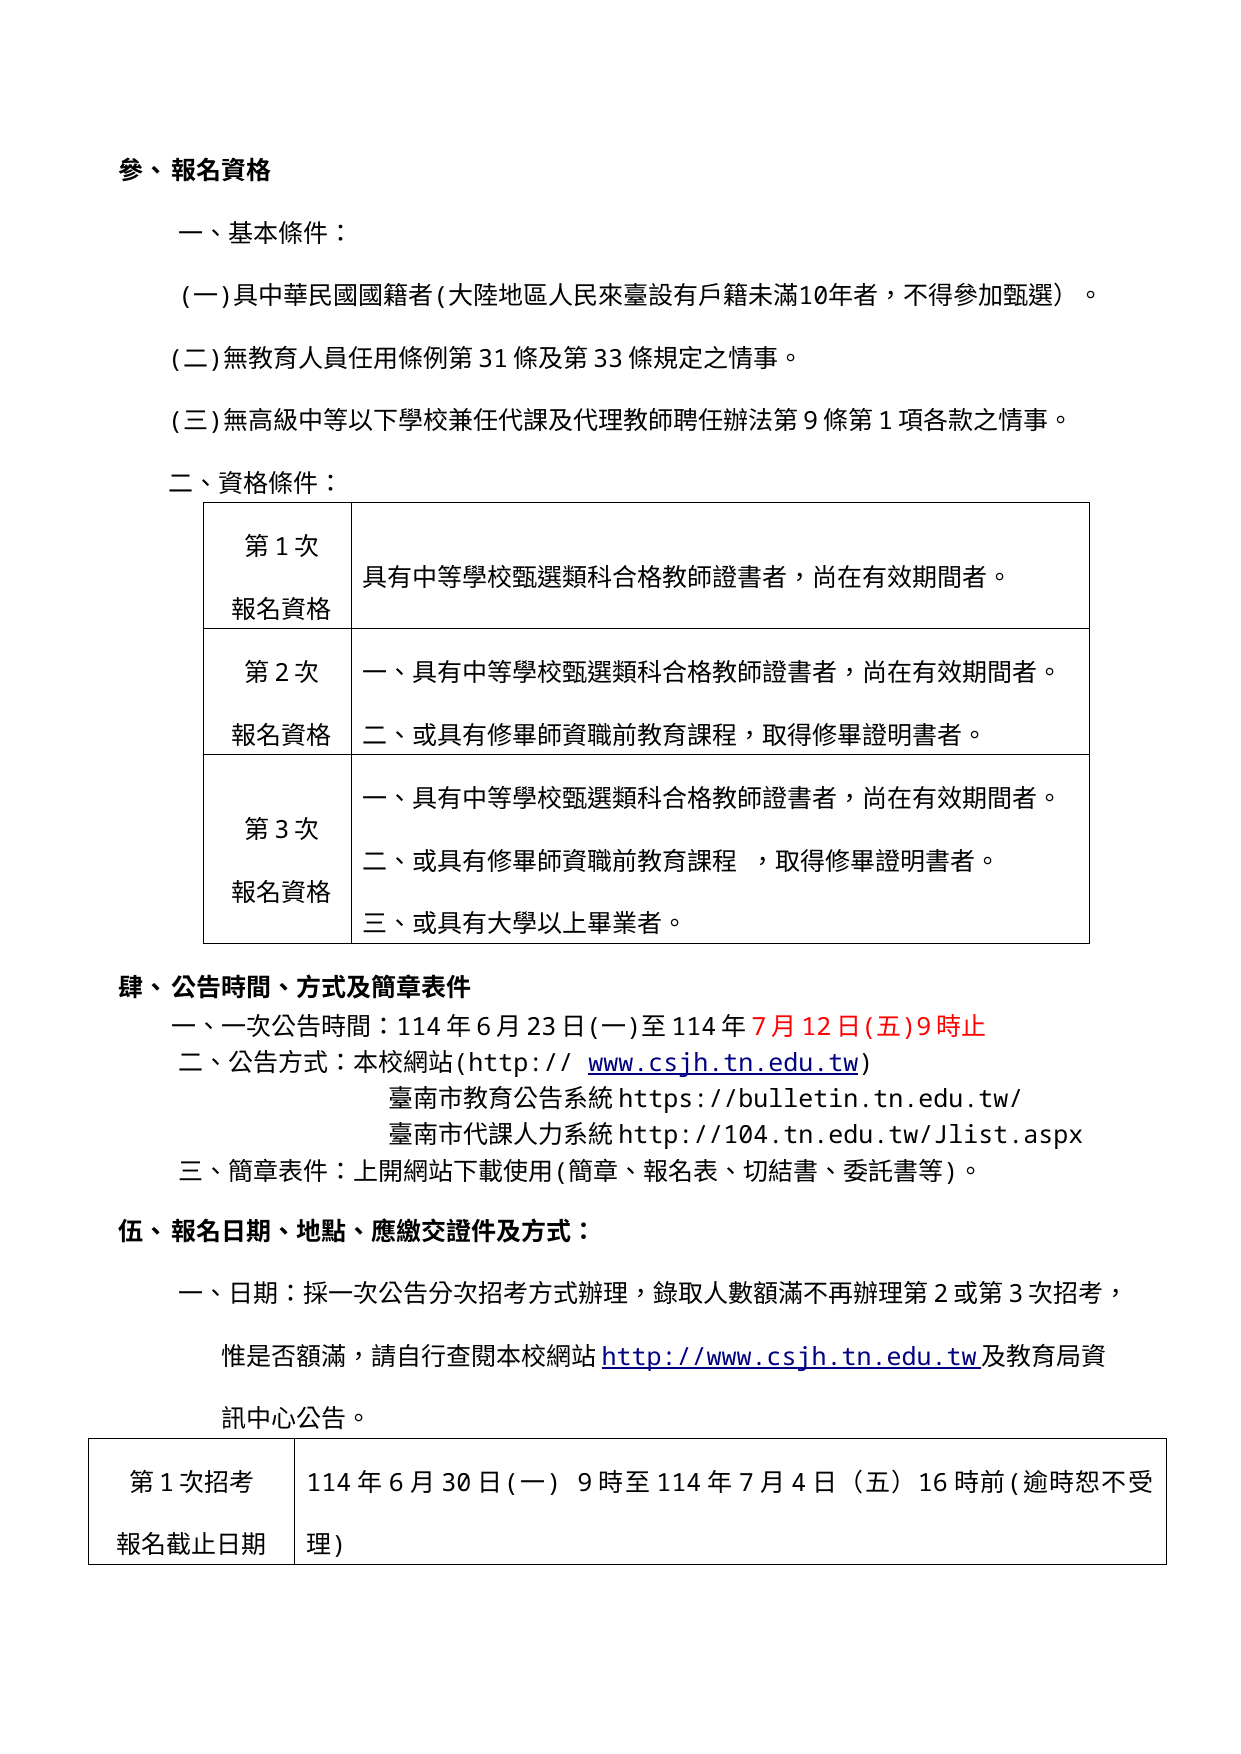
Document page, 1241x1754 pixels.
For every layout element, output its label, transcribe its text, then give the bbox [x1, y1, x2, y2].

text (二)無教育人員任用條例第31條及第33條規定之情事。 [168, 314, 1122, 377]
list 報名日期、地點、應繳交證件及方式： [118, 1187, 1122, 1250]
text 臺南市教育公告系統https://bulletin.tn.edu.tw/ [118, 1079, 1122, 1115]
text (三)無高級中等以下學校兼任代課及代理教師聘任辦法第9條第1項各款之情事。 二、資格條件： [168, 377, 1122, 502]
list 報名資格 [118, 127, 1122, 189]
text (一)具中華民國國籍者(大陸地區人民來臺設有戶籍未滿10年者，不得參加甄選）。 [118, 252, 1122, 314]
text 一、一次公告時間：114年6月23日(一)至114年7月12日(五)9時止 [171, 1006, 1122, 1042]
table_cell 一、具有中等學校甄選類科合格教師證書者，尚在有效期間者。 二、或具有修畢師資職前教育課程，取得修畢證明書者。 [352, 629, 1089, 754]
table_cell 第2次 報名資格 [204, 629, 351, 754]
table_header 第1次 報名資格 [204, 503, 351, 628]
list 公告時間、方式及簡章表件 [118, 944, 1122, 1006]
text 二、公告方式：本校網站(http:// www.csjh.tn.edu.tw) [118, 1042, 1122, 1079]
table_header 具有中等學校甄選類科合格教師證書者，尚在有效期間者。 [352, 503, 1089, 628]
table_cell 一、具有中等學校甄選類科合格教師證書者，尚在有效期間者。 二、或具有修畢師資職前教育課程 ，取得修畢證明書者。 三、或具有大學以上畢業者。 [352, 755, 1089, 943]
text 一、日期：採一次公告分次招考方式辦理，錄取人數額滿不再辦理第2或第3次招考，惟是否額滿，請自行查閱本校網站http://www.csjh.tn.edu.tw及教育局資訊中心公告。 [118, 1250, 1122, 1437]
text 臺南市代課人力系統http://104.tn.edu.tw/Jlist.aspx [118, 1115, 1122, 1151]
table_cell 第3次 報名資格 [204, 755, 351, 943]
text 一、基本條件： [118, 189, 1122, 252]
table_header 第1次招考 報名截止日期 [89, 1439, 294, 1563]
text 三、簡章表件：上開網站下載使用(簡章、報名表、切結書、委託書等)。 [118, 1151, 1122, 1187]
table_header 114年6月30日(一) 9時至114年7月4日（五）16時前(逾時恕不受理) [295, 1439, 1166, 1563]
